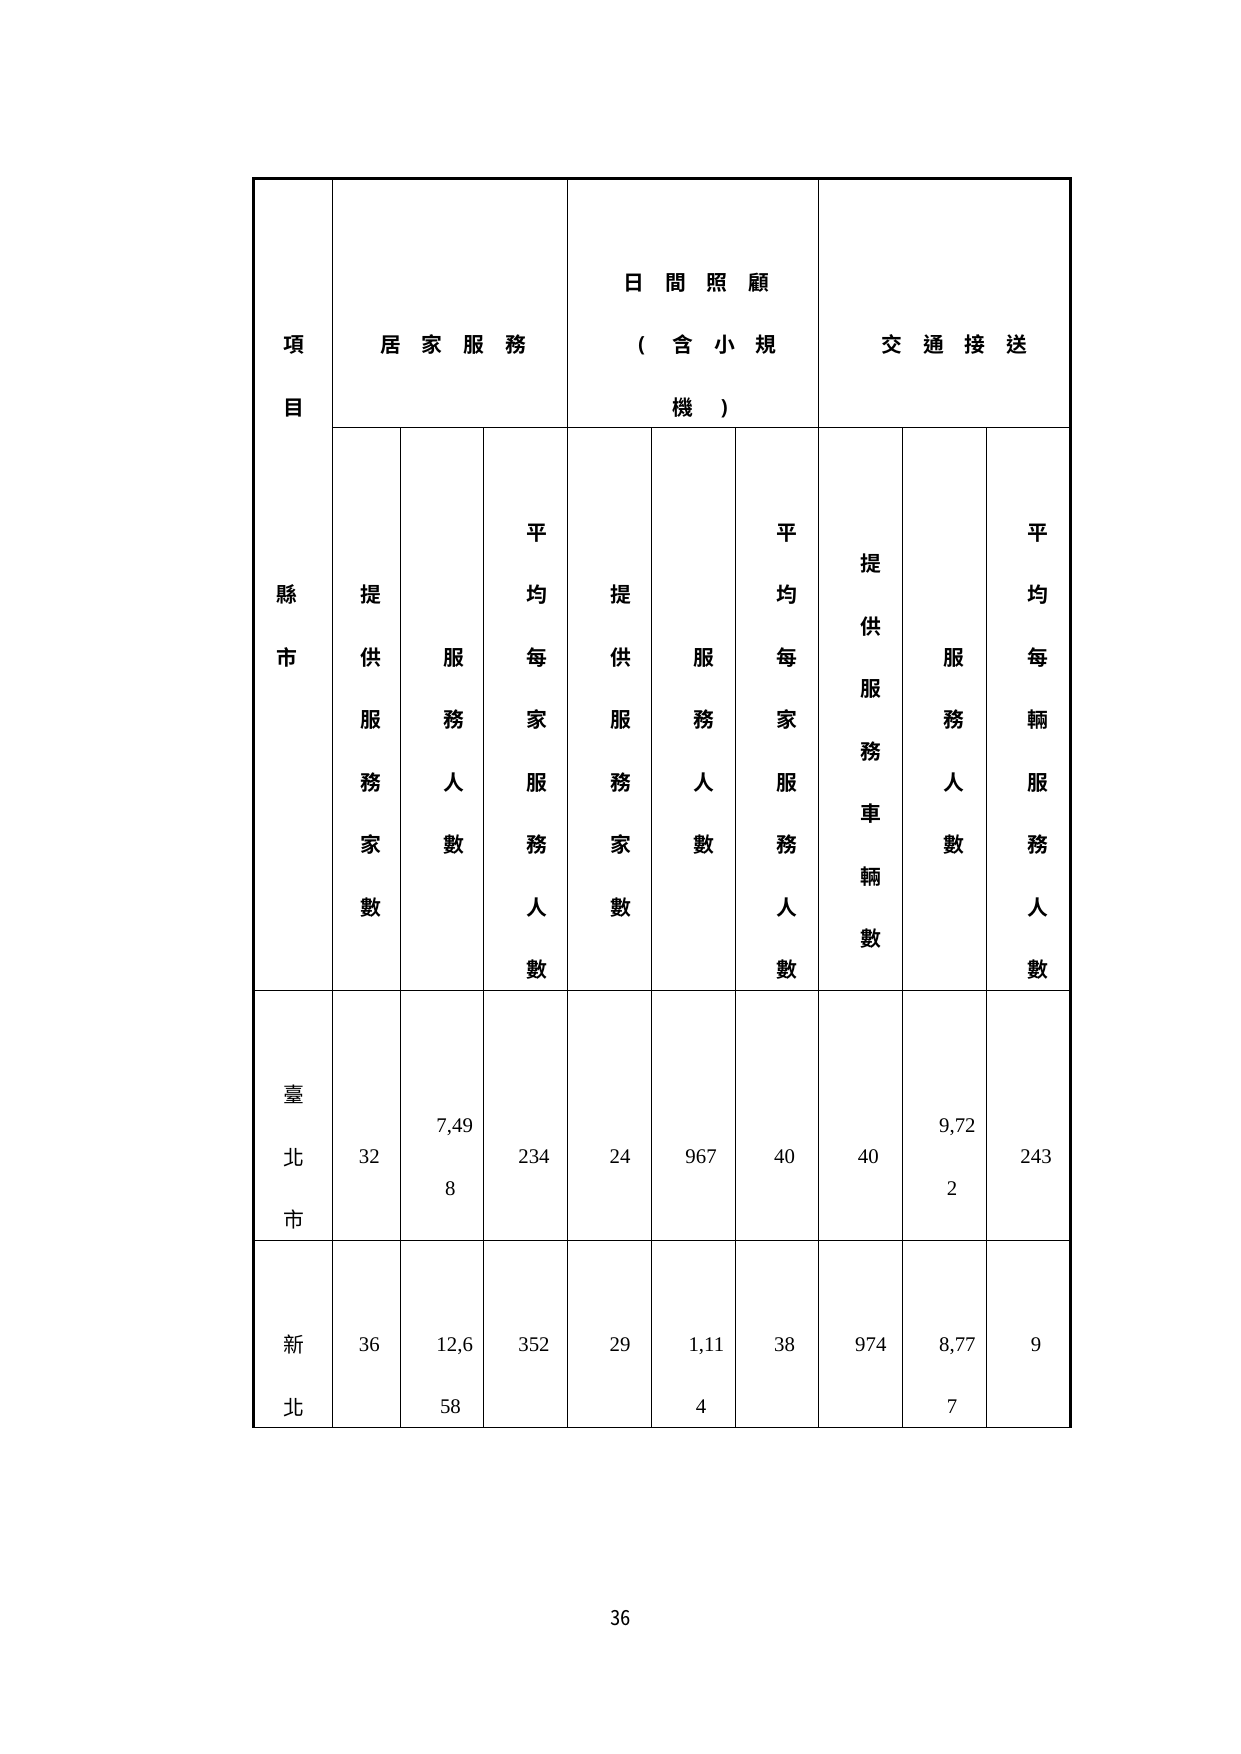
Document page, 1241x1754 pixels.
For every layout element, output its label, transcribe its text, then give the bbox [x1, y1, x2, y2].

table_header 交通接送 [819, 180, 1069, 427]
table_cell 8,777 [903, 1241, 986, 1427]
table_cell 36 [333, 1241, 400, 1427]
table_cell 24 [568, 991, 651, 1240]
table_cell 平均每家服務人數 [736, 428, 818, 990]
table_cell 40 [819, 991, 902, 1240]
table_cell 9 [987, 1241, 1069, 1427]
table_cell 平均每家服務人數 [484, 428, 567, 990]
table_cell 7,498 [401, 991, 483, 1240]
table_cell 243 [987, 991, 1069, 1240]
table_cell 平均每輛服務人數 [987, 428, 1069, 990]
table_cell 967 [652, 991, 735, 1240]
table_cell 新北 [255, 1241, 332, 1427]
table_cell 29 [568, 1241, 651, 1427]
table_header 居家服務 [333, 180, 567, 427]
table_cell 提供服務家數 [333, 428, 400, 990]
table_cell 提供服務車輛數 [819, 428, 902, 990]
table_cell 352 [484, 1241, 567, 1427]
table_cell 1,114 [652, 1241, 735, 1427]
table_cell 提供服務家數 [568, 428, 651, 990]
table_cell 974 [819, 1241, 902, 1427]
table_cell 臺北市 [255, 991, 332, 1240]
table_cell 服務人數 [652, 428, 735, 990]
table_cell 40 [736, 991, 818, 1240]
table_cell 服務人數 [401, 428, 483, 990]
table_cell 38 [736, 1241, 818, 1427]
table_cell 9,722 [903, 991, 986, 1240]
table_header 日間照顧(含小規機) [568, 180, 818, 427]
table_header 項目 縣市 [255, 180, 332, 990]
table_cell 服務人數 [903, 428, 986, 990]
table_cell 32 [333, 991, 400, 1240]
table_cell 234 [484, 991, 567, 1240]
table_cell 12,658 [401, 1241, 483, 1427]
